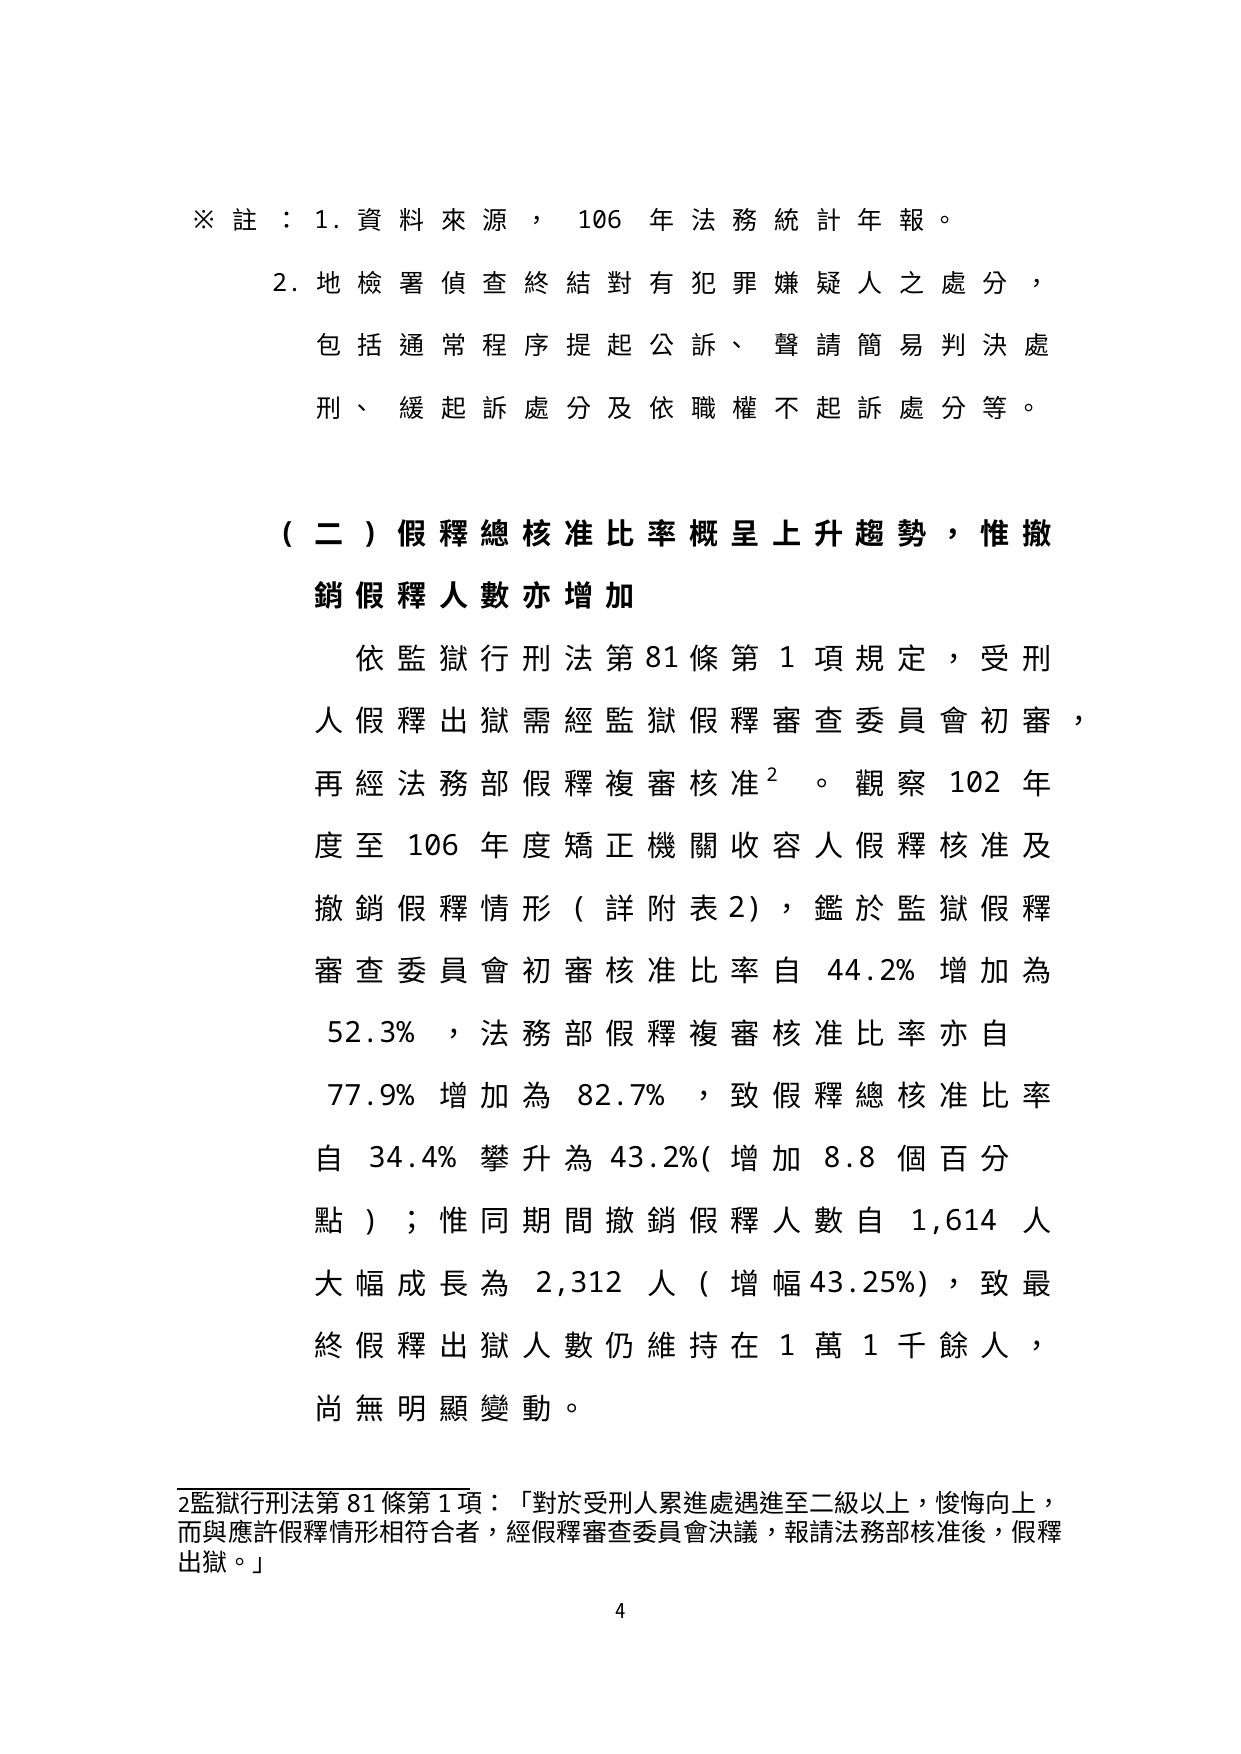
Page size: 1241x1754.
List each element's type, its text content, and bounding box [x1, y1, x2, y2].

text (二)假釋總核准比率概呈上升趨勢，惟撤銷假釋人數亦增加 [241, 490, 1058, 615]
text 依監獄行刑法第81條第1項規定，受刑人假釋出獄需經監獄假釋審查委員會初審，再經法務部假釋複審核准。觀察102年度至106年度矯正機關收容人假釋核准及撤銷假釋情形(詳附表2)，鑑於監獄假釋審查委員會初審核准比率自44.2%增加為52.3%，法務部假釋複審核准比率亦自77.9%增加為82.7%，致假釋總核准比率自34.4%攀升為43.2%(增加8.8個百分點)；惟同期間撤銷假釋人數自1,614人大幅成長為2,312人(增幅43.25%)，致最終假釋出獄人數仍維持在1萬1千餘人，尚無明顯變動。 [271, 615, 1058, 1427]
text 監獄行刑法第81條第1項：「對於受刑人累進處遇進至二級以上，悛悔向上，而與應許假釋情形相符合者，經假釋審查委員會決議，報請法務部核准後，假釋出獄。」 [177, 1489, 1063, 1577]
text 2.地檢署偵查終結對有犯罪嫌疑人之處分，包括通常程序提起公訴、聲請簡易判決處刑、緩起訴處分及依職權不起訴處分等。 [256, 240, 1058, 427]
text ※註：1.資料來源，106年法務統計年報。 [183, 177, 1058, 240]
